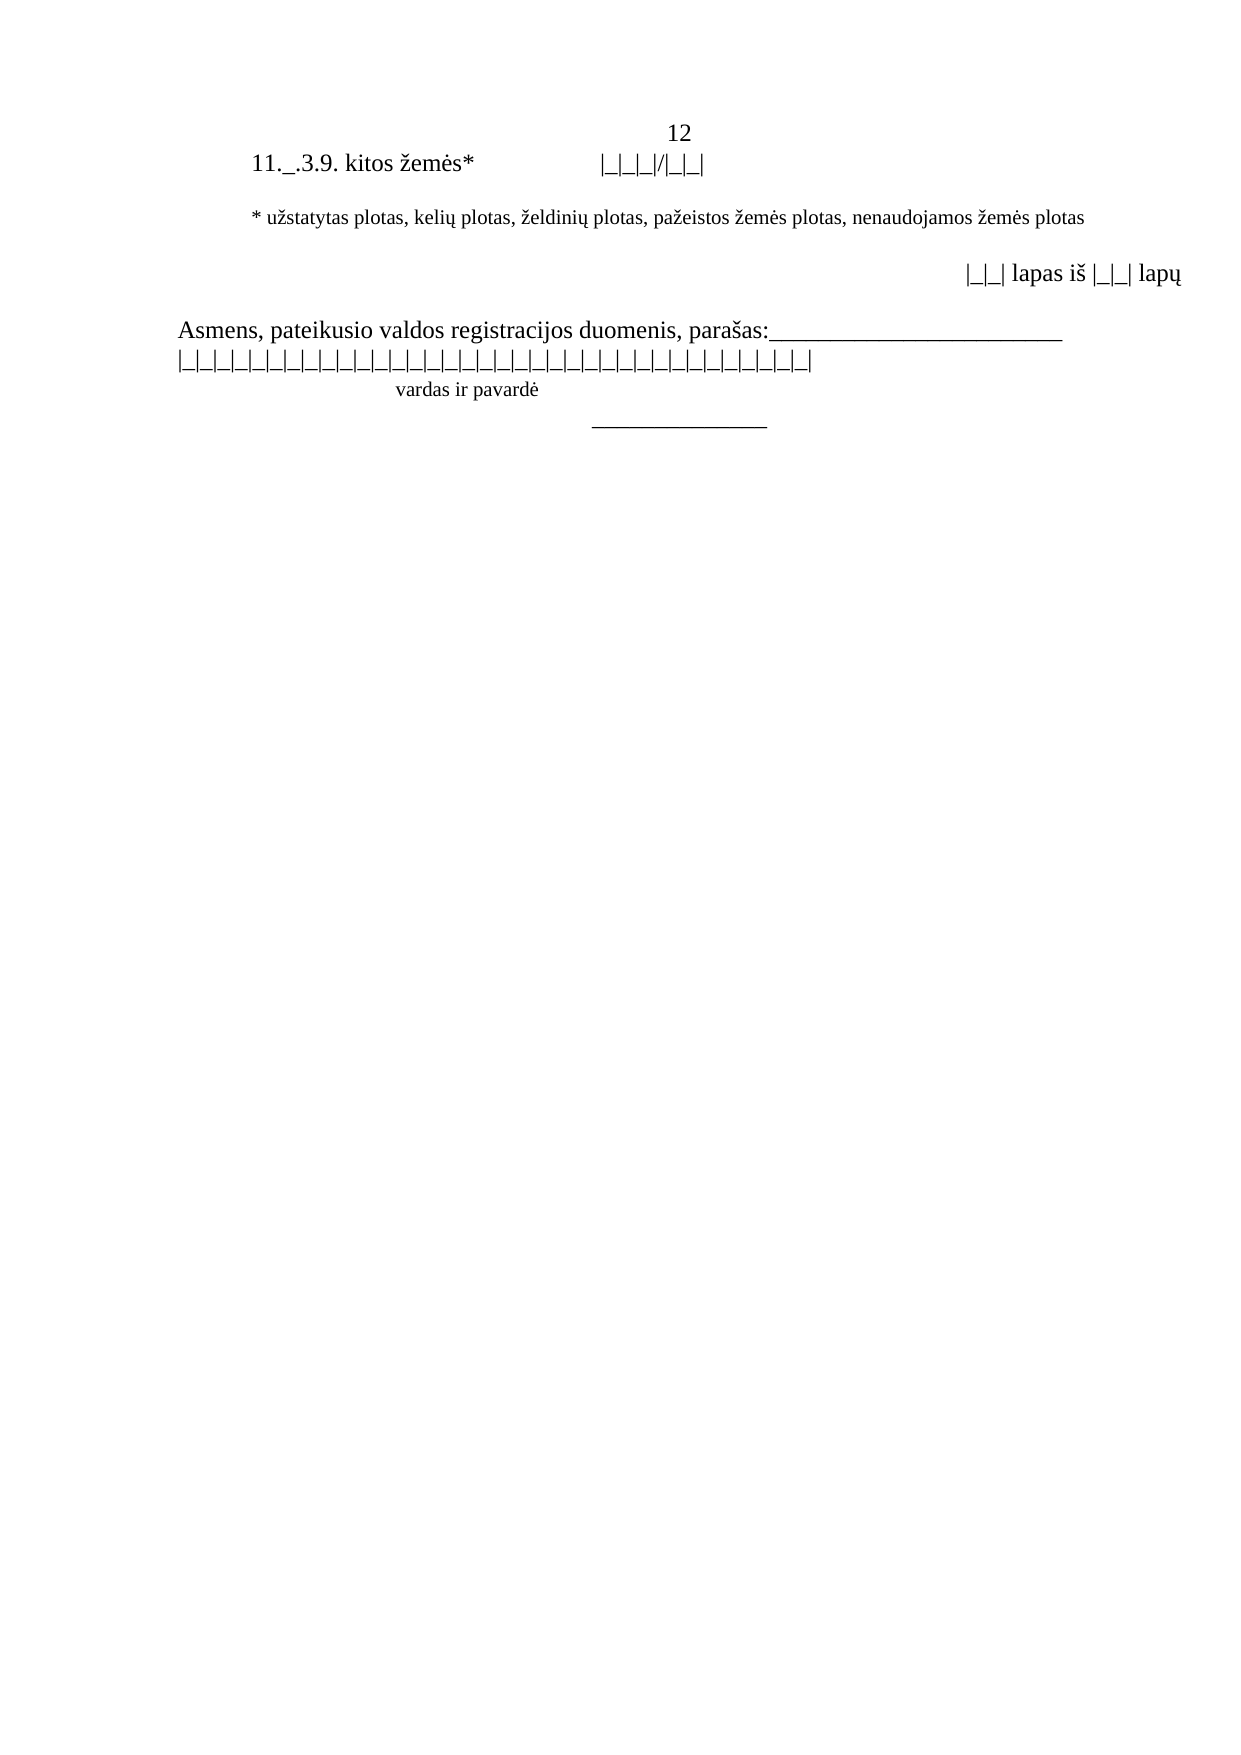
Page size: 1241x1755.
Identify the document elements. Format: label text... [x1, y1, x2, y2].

text Asmens, pateikusio valdos registracijos duomenis, parašas: [177, 315, 1181, 344]
text ______________ [177, 402, 1181, 430]
text 11._.3.9. kitos žemės* |_|_|_|/|_|_| [177, 148, 1181, 176]
text |_|_| lapas iš |_|_| lapų [177, 258, 1181, 287]
text vardas ir pavardė [177, 373, 1181, 402]
text * užstatytas plotas, kelių plotas, želdinių plotas, pažeistos žemės plotas, nenaudojamos žemės plotas [177, 205, 1181, 229]
text |_|_|_|_|_|_|_|_|_|_|_|_|_|_|_|_|_|_|_|_|_|_|_|_|_|_|_|_|_|_|_|_|_|_|_|_| [177, 344, 1181, 373]
